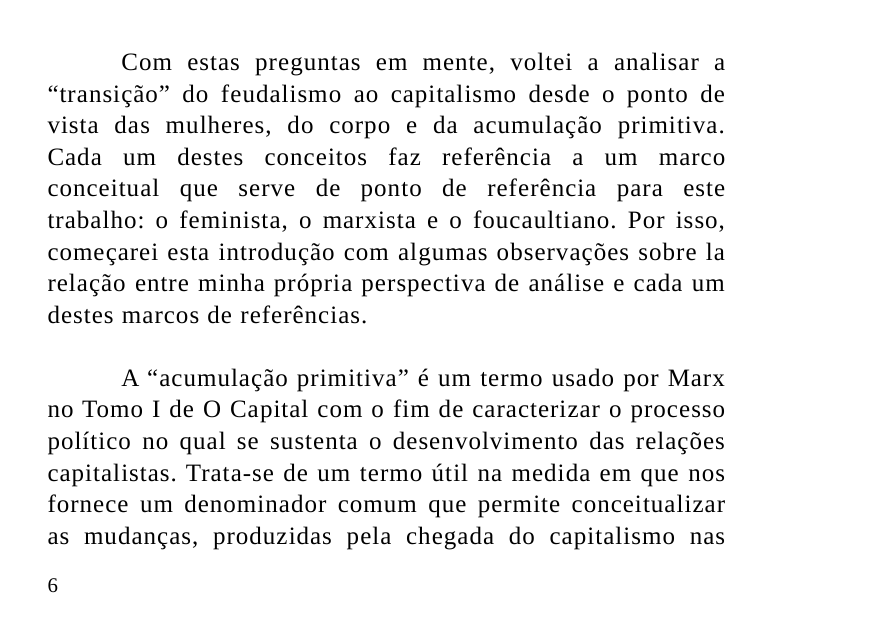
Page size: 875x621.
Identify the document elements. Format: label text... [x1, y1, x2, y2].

text Com estas preguntas em mente, voltei a analisar a “transição” do feudalismo ao capitalismo desde o ponto de vista das mulheres, do corpo e da acumulação primitiva. Cada um destes conceitos faz referência a um marco conceitual que serve de ponto de referência para este trabalho: o feminista, o marxista e o foucaultiano. Por isso, começarei esta introdução com algumas observações sobre la relação entre minha própria perspectiva de análise e cada um destes marcos de referências. [47, 47, 726, 328]
text A “acumulação primitiva” é um termo usado por Marx no Tomo I de O Capital com o fim de caracterizar o processo político no qual se sustenta o desenvolvimento das relações capitalistas. Trata-se de um termo útil na medida em que nos fornece um denominador comum que permite conceitualizar as mudanças, produzidas pela chegada do capitalismo nas [47, 363, 726, 549]
